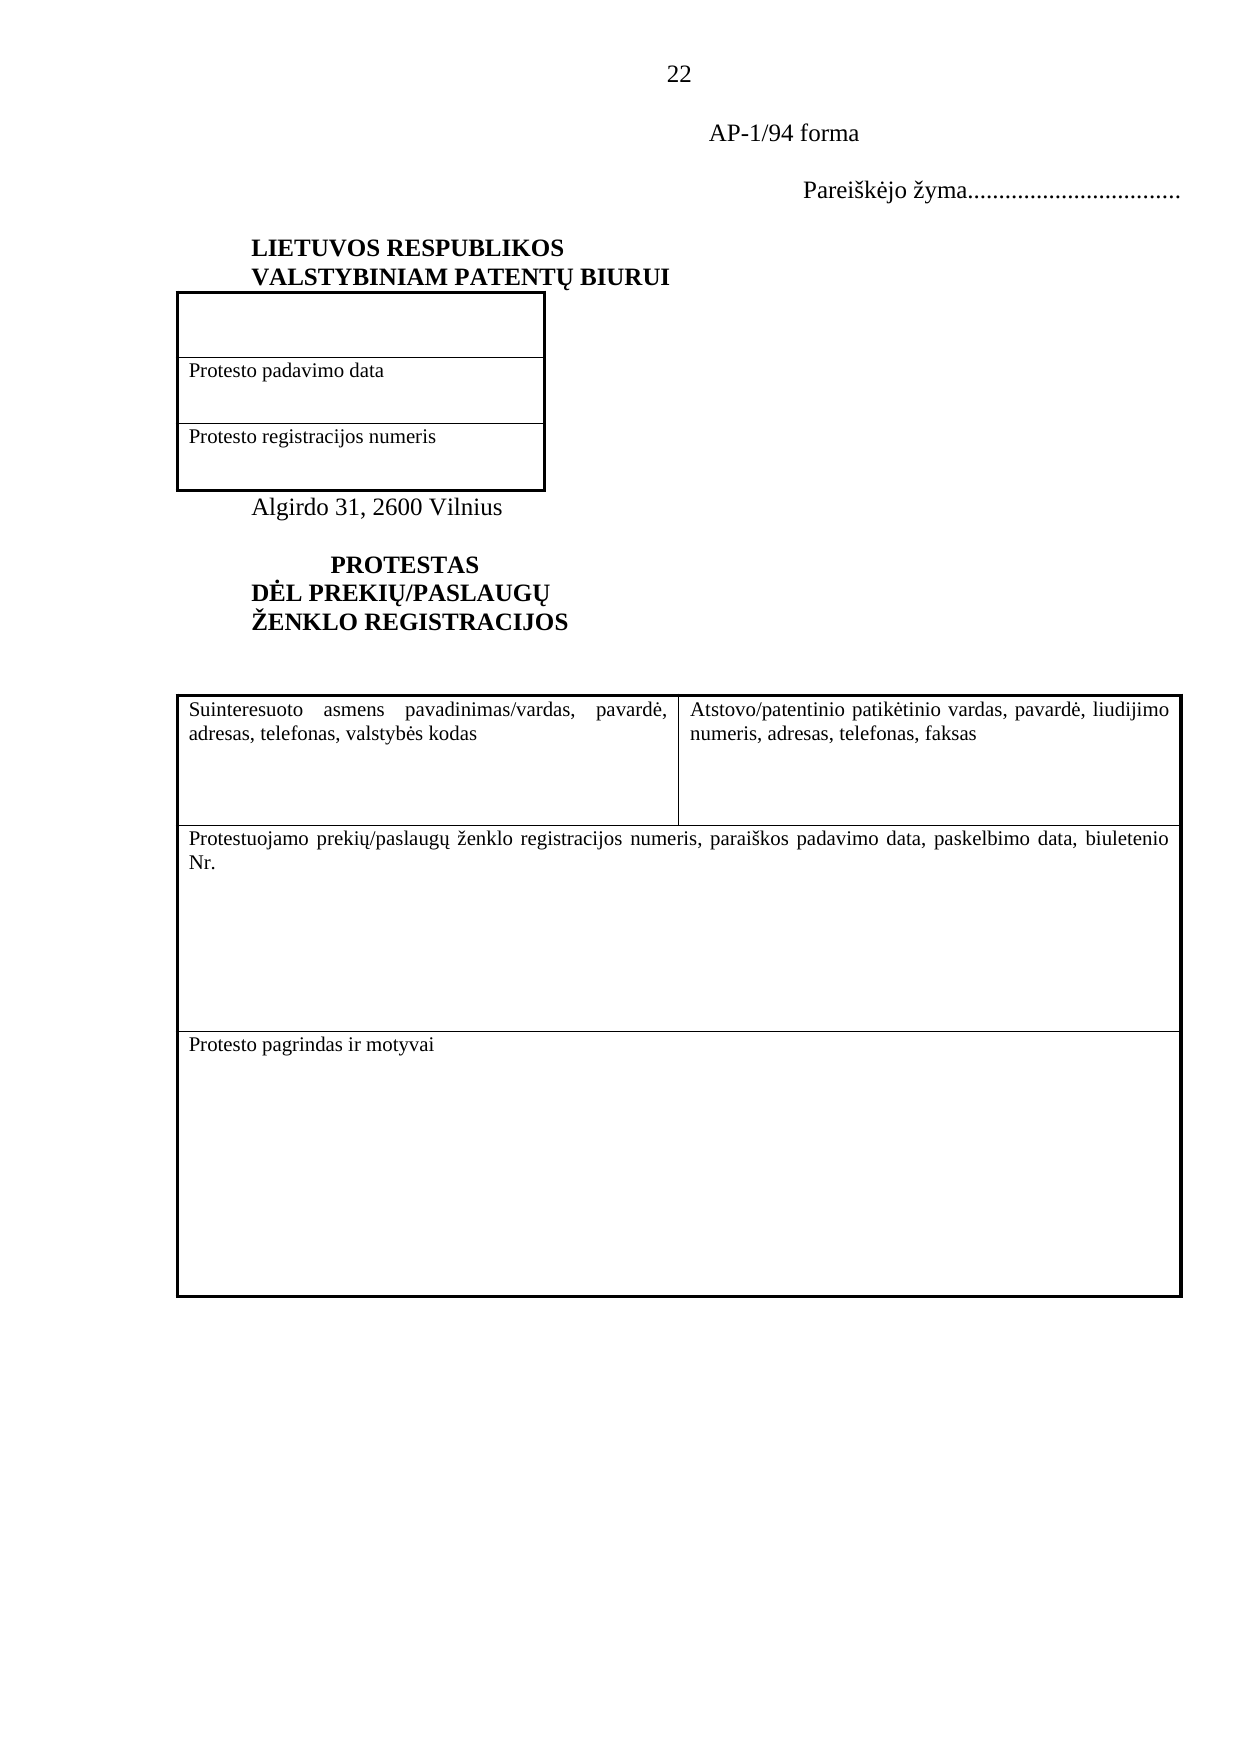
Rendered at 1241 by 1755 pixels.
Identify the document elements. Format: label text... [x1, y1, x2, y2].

table_header Atstovo/patentinio patikėtinio vardas, pavardė, liudijimo numeris, adresas, telefonas, faksas [679, 697, 1179, 825]
table_cell Protesto registracijos numeris [179, 424, 543, 489]
text ŽENKLO REGISTRACIJOS [177, 607, 1181, 636]
text PROTESTAS [177, 550, 1181, 578]
table_cell Protesto padavimo data [179, 358, 543, 423]
table_header Suinteresuoto asmens pavadinimas/vardas, pavardė, adresas, telefonas, valstybės kodas [179, 697, 678, 825]
table_cell Protestuojamo prekių/paslaugų ženklo registracijos numeris, paraiškos padavimo data, paskelbimo data, biuletenio Nr. [179, 826, 1179, 1031]
text DĖL PREKIŲ/PASLAUGŲ [177, 578, 1181, 607]
text VALSTYBINIAM PATENTŲ BIURUI [177, 262, 1181, 291]
table_header [179, 294, 543, 357]
text Algirdo 31, 2600 Vilnius [177, 492, 1181, 521]
text LIETUVOS RESPUBLIKOS [177, 233, 1181, 262]
table_cell Protesto pagrindas ir motyvai [179, 1032, 1179, 1295]
text AP-1/94 forma [177, 118, 1181, 147]
text Pareiškėjo žyma [177, 176, 1181, 204]
